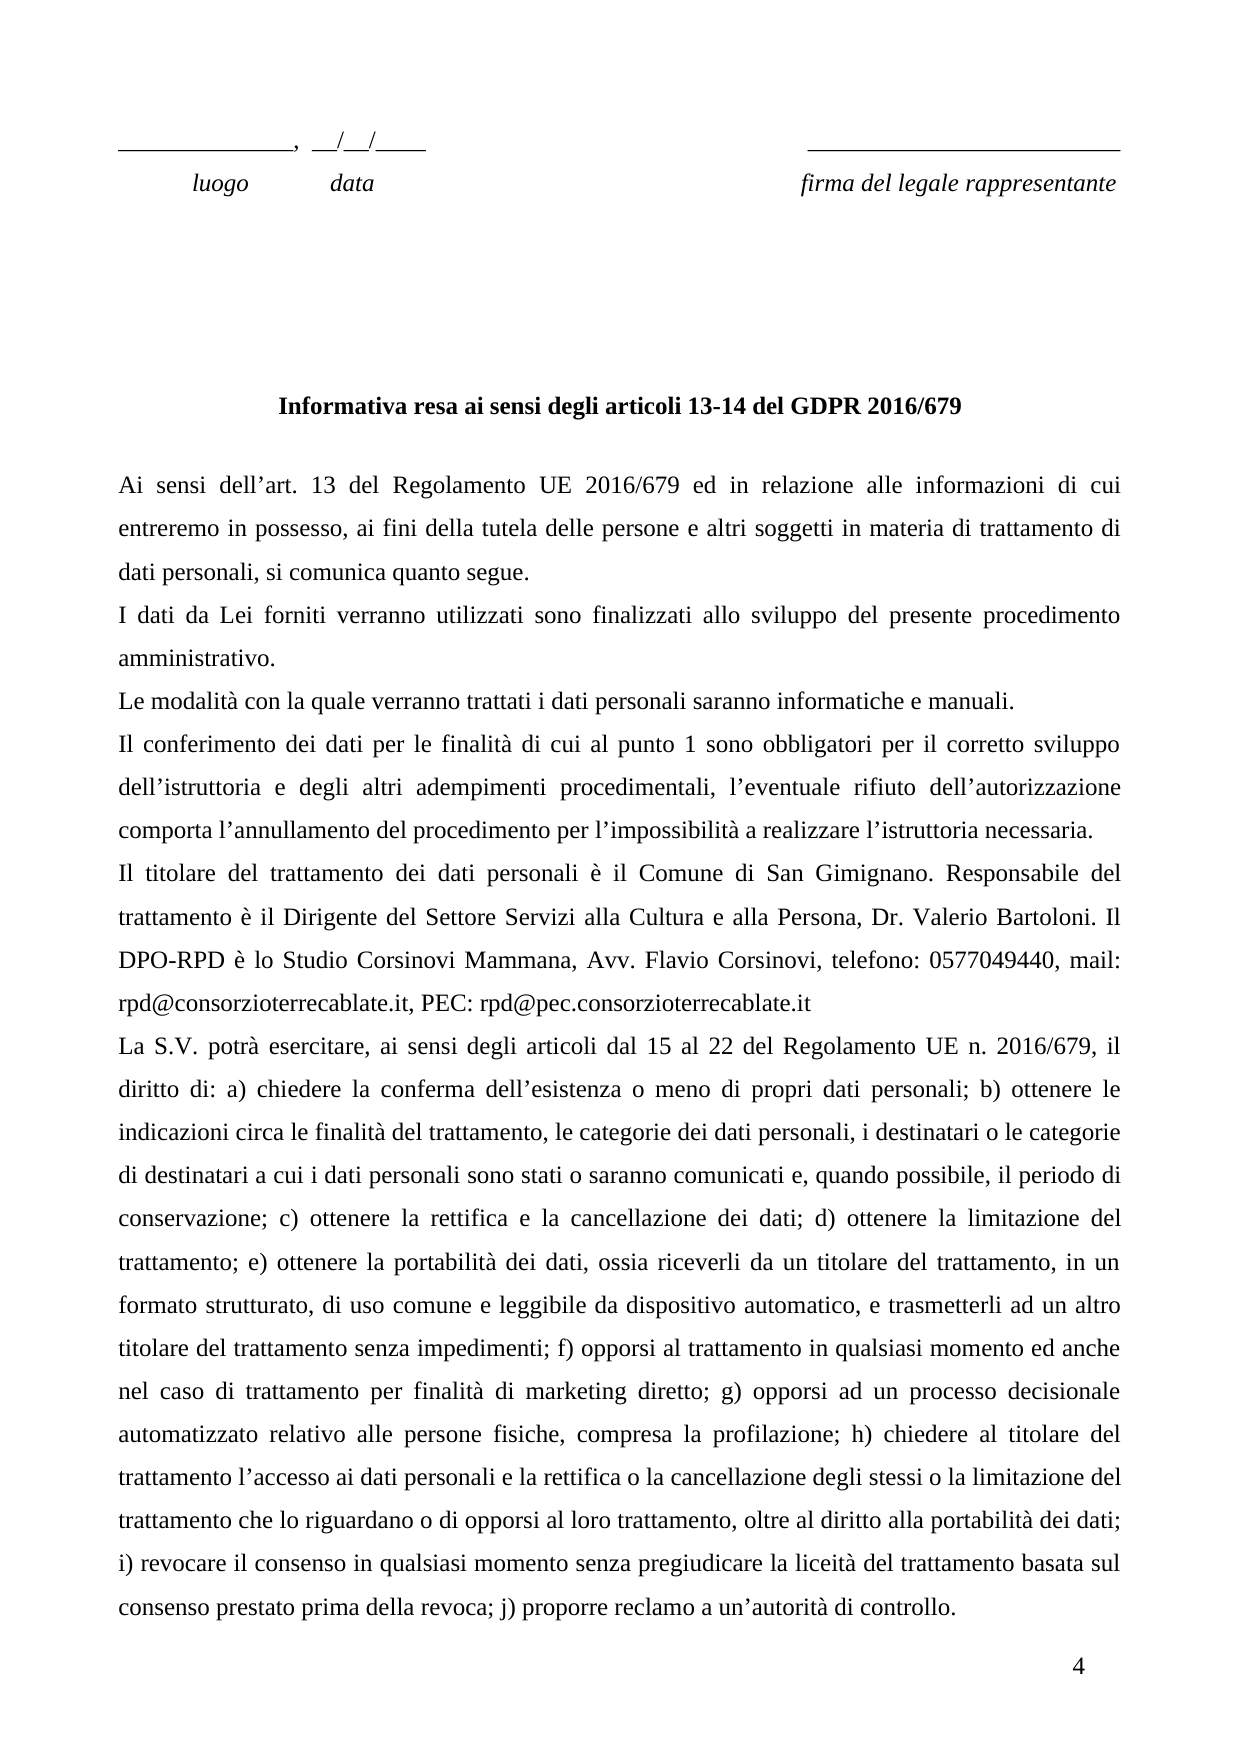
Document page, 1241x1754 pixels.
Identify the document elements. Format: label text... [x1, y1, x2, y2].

text Le modalità con la quale verranno trattati i dati personali saranno informatiche e manuali. [118, 686, 1122, 715]
text ______________, __/__/____ _________________________ luogo data firma del legale rappresentante [118, 125, 1122, 197]
text I dati da Lei forniti verranno utilizzati sono finalizzati allo sviluppo del presente procedimento amministrativo. [118, 600, 1122, 672]
text Informativa resa ai sensi degli articoli 13-14 del GDPR 2016/679 [118, 391, 1122, 420]
text La S.V. potrà esercitare, ai sensi degli articoli dal 15 al 22 del Regolamento UE n. 2016/679, il diritto di: a) chiedere la conferma dell’esistenza o meno di propri dati personali; b) ottenere le indicazioni circa le finalità del trattamento, le categorie dei dati personali, i destinatari o le categorie di destinatari a cui i dati personali sono stati o saranno comunicati e, quando possibile, il periodo di conservazione; c) ottenere la rettifica e la cancellazione dei dati; d) ottenere la limitazione del trattamento; e) ottenere la portabilità dei dati, ossia riceverli da un titolare del trattamento, in un formato strutturato, di uso comune e leggibile da dispositivo automatico, e trasmetterli ad un altro titolare del trattamento senza impedimenti; f) opporsi al trattamento in qualsiasi momento ed anche nel caso di trattamento per finalità di marketing diretto; g) opporsi ad un processo decisionale automatizzato relativo alle persone fisiche, compresa la profilazione; h) chiedere al titolare del trattamento l’accesso ai dati personali e la rettifica o la cancellazione degli stessi o la limitazione del trattamento che lo riguardano o di opporsi al loro trattamento, oltre al diritto alla portabilità dei dati; i) revocare il consenso in qualsiasi momento senza pregiudicare la liceità del trattamento basata sul consenso prestato prima della revoca; j) proporre reclamo a un’autorità di controllo. [118, 1031, 1122, 1620]
text Il conferimento dei dati per le finalità di cui al punto 1 sono obbligatori per il corretto sviluppo dell’istruttoria e degli altri adempimenti procedimentali, l’eventuale rifiuto dell’autorizzazione comporta l’annullamento del procedimento per l’impossibilità a realizzare l’istruttoria necessaria. [118, 729, 1122, 844]
text Il titolare del trattamento dei dati personali è il Comune di San Gimignano. Responsabile del trattamento è il Dirigente del Settore Servizi alla Cultura e alla Persona, Dr. Valerio Bartoloni. Il DPO-RPD è lo Studio Corsinovi Mammana, Avv. Flavio Corsinovi, telefono: 0577049440, mail: rpd@consorzioterrecablate.it, PEC: rpd@pec.consorzioterrecablate.it [118, 858, 1122, 1017]
text Ai sensi dell’art. 13 del Regolamento UE 2016/679 ed in relazione alle informazioni di cui entreremo in possesso, ai fini della tutela delle persone e altri soggetti in materia di trattamento di dati personali, si comunica quanto segue. [118, 470, 1122, 585]
